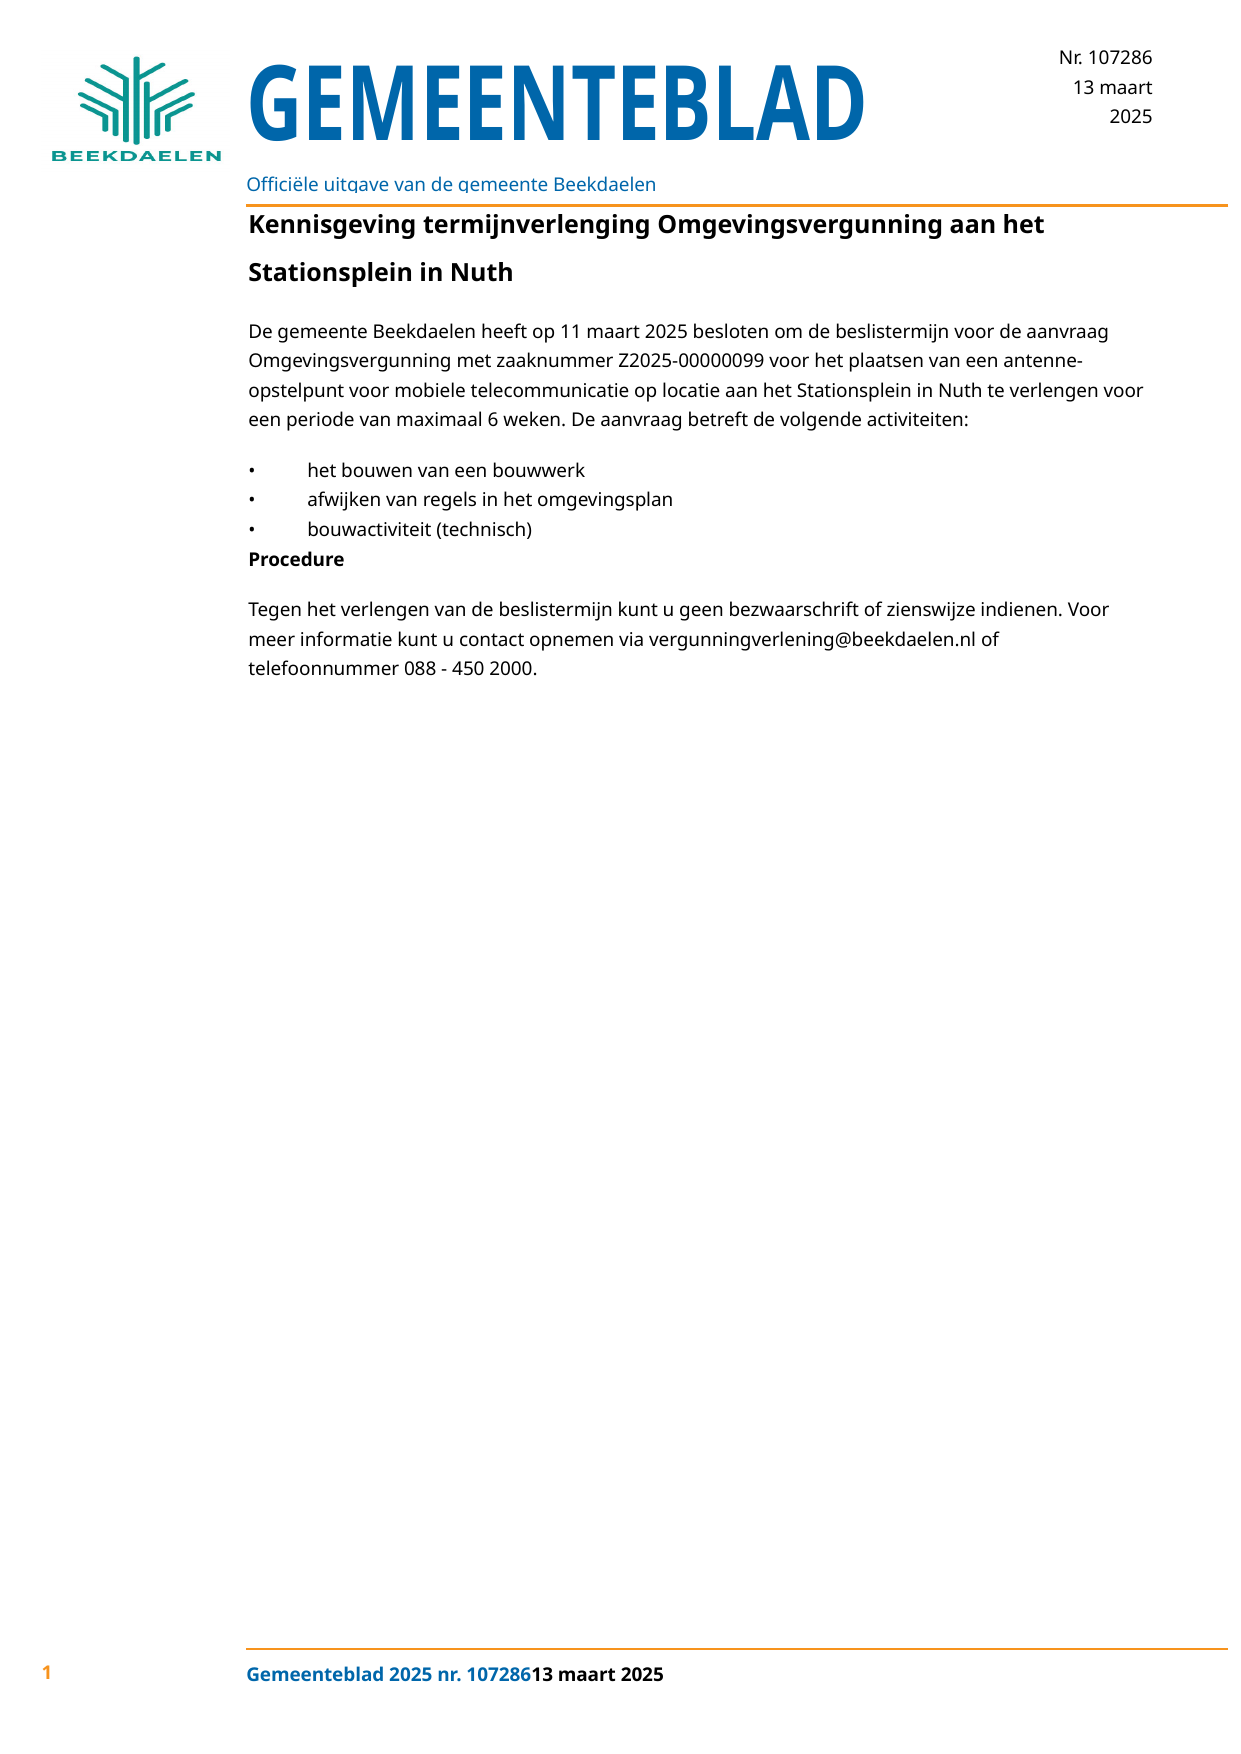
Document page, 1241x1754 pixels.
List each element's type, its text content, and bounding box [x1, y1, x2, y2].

text Tegen het verlengen van de beslistermijn kunt u geen bezwaarschrift of zienswijze indienen. Voor meer informatie kunt u contact opnemen via vergunningverlening@beekdaelen.nl of telefoonnummer 088 - 450 2000. [248, 596, 1152, 681]
text De gemeente Beekdaelen heeft op 11 maart 2025 besloten om de beslistermijn voor de aanvraag Omgevingsvergunning met zaaknummer Z2025-00000099 voor het plaatsen van een antenne-opstelpunt voor mobiele telecommunicatie op locatie aan het Stationsplein in Nuth te verlengen voor een periode van maximaal 6 weken. De aanvraag betreft de volgende activiteiten: [248, 318, 1152, 432]
text Procedure [248, 546, 1152, 572]
list bouwactiviteit (technisch) [248, 516, 1152, 542]
list het bouwen van een bouwwerk [248, 457, 1152, 483]
picture [41, 47, 231, 172]
list afwijken van regels in het omgevingsplan [248, 487, 1152, 512]
text Kennisgeving termijnverlenging Omgevingsvergunning aan het Stationsplein in Nuth [248, 207, 1152, 288]
